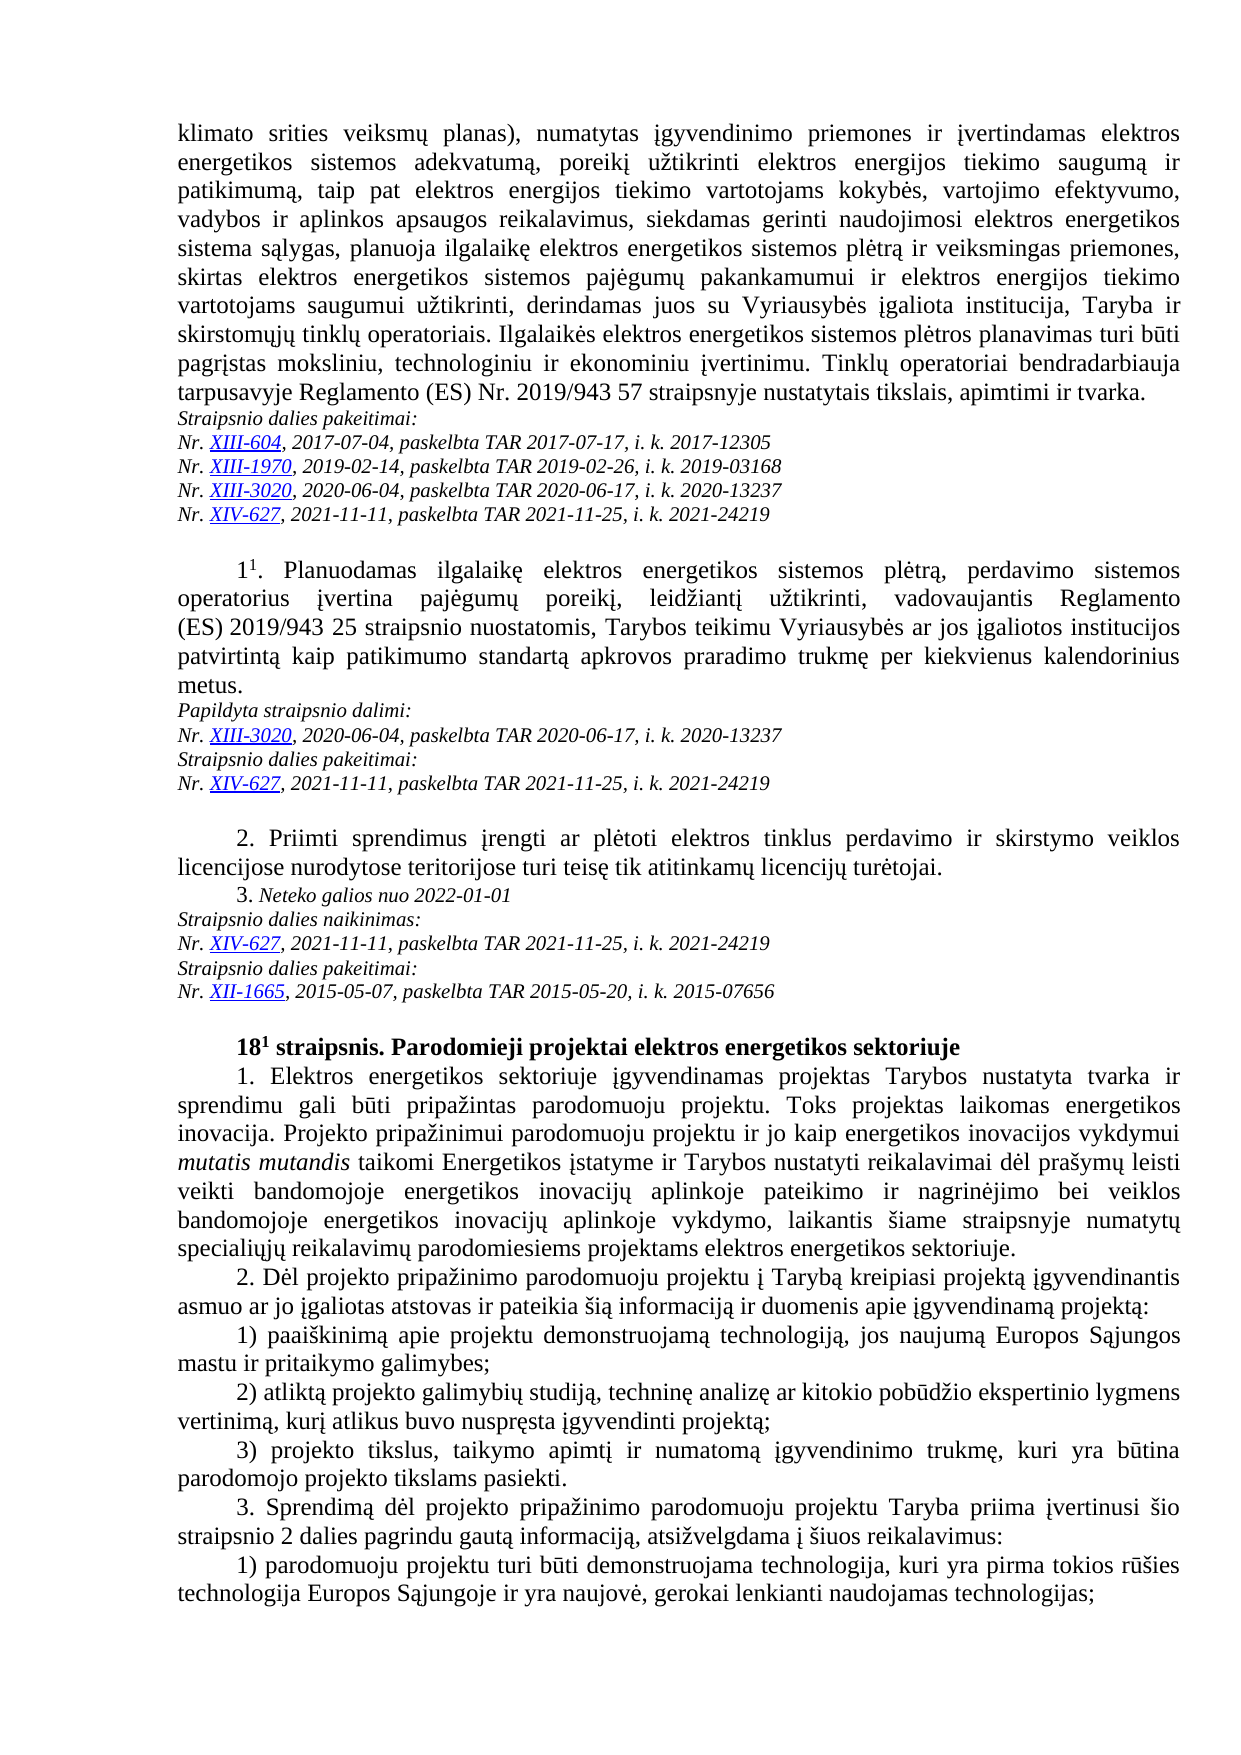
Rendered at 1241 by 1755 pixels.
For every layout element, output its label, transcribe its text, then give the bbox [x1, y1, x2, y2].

text Straipsnio dalies pakeitimai: [177, 747, 1181, 771]
text 3) projekto tikslus, taikymo apimtį ir numatomą įgyvendinimo trukmę, kuri yra būtina parodomojo projekto tikslams pasiekti. [177, 1435, 1181, 1492]
text Straipsnio dalies pakeitimai: [177, 406, 1181, 430]
text Nr. XIII-3020, 2020-06-04, paskelbta TAR 2020-06-17, i. k. 2020-13237 [177, 722, 1181, 747]
text Nr. XII-1665, 2015-05-07, paskelbta TAR 2015-05-20, i. k. 2015-07656 [177, 979, 1181, 1003]
text 1. Elektros energetikos sektoriuje įgyvendinamas projektas Tarybos nustatyta tvarka ir sprendimu gali būti pripažintas parodomuoju projektu. Toks projektas laikomas energetikos inovacija. Projekto pripažinimui parodomuoju projektu ir jo kaip energetikos inovacijos vykdymui mutatis mutandis taikomi Energetikos įstatyme ir Tarybos nustatyti reikalavimai dėl prašymų leisti veikti bandomojoje energetikos inovacijų aplinkoje pateikimo ir nagrinėjimo bei veiklos bandomojoje energetikos inovacijų aplinkoje vykdymo, laikantis šiame straipsnyje numatytų specialiųjų reikalavimų parodomiesiems projektams elektros energetikos sektoriuje. [177, 1061, 1181, 1262]
text Nr. XIV-627, 2021-11-11, paskelbta TAR 2021-11-25, i. k. 2021-24219 [177, 771, 1181, 795]
text 11. Planuodamas ilgalaikę elektros energetikos sistemos plėtrą, perdavimo sistemos operatorius įvertina pajėgumų poreikį, leidžiantį užtikrinti, vadovaujantis Reglamento (ES) 2019/943 25 straipsnio nuostatomis, Tarybos teikimu Vyriausybės ar jos įgaliotos institucijos patvirtintą kaip patikimumo standartą apkrovos praradimo trukmę per kiekvienus kalendorinius metus. [177, 555, 1181, 698]
text klimato srities veiksmų planas), numatytas įgyvendinimo priemones ir įvertindamas elektros energetikos sistemos adekvatumą, poreikį užtikrinti elektros energijos tiekimo saugumą ir patikimumą, taip pat elektros energijos tiekimo vartotojams kokybės, vartojimo efektyvumo, vadybos ir aplinkos apsaugos reikalavimus, siekdamas gerinti naudojimosi elektros energetikos sistema sąlygas, planuoja ilgalaikę elektros energetikos sistemos plėtrą ir veiksmingas priemones, skirtas elektros energetikos sistemos pajėgumų pakankamumui ir elektros energijos tiekimo vartotojams saugumui užtikrinti, derindamas juos su Vyriausybės įgaliota institucija, Taryba ir skirstomųjų tinklų operatoriais. Ilgalaikės elektros energetikos sistemos plėtros planavimas turi būti pagrįstas moksliniu, technologiniu ir ekonominiu įvertinimu. Tinklų operatoriai bendradarbiauja tarpusavyje Reglamento (ES) Nr. 2019/943 57 straipsnyje nustatytais tikslais, apimtimi ir tvarka. [177, 118, 1181, 406]
text 181 straipsnis. Parodomieji projektai elektros energetikos sektoriuje [177, 1032, 1181, 1061]
text Straipsnio dalies naikinimas: [177, 907, 1181, 931]
text 2. Priimti sprendimus įrengti ar plėtoti elektros tinklus perdavimo ir skirstymo veiklos licencijose nurodytose teritorijose turi teisę tik atitinkamų licencijų turėtojai. [177, 823, 1181, 881]
text Straipsnio dalies pakeitimai: [177, 955, 1181, 979]
text 2) atliktą projekto galimybių studiją, techninę analizę ar kitokio pobūdžio ekspertinio lygmens vertinimą, kurį atlikus buvo nuspręsta įgyvendinti projektą; [177, 1377, 1181, 1435]
text 2. Dėl projekto pripažinimo parodomuoju projektu į Tarybą kreipiasi projektą įgyvendinantis asmuo ar jo įgaliotas atstovas ir pateikia šią informaciją ir duomenis apie įgyvendinamą projektą: [177, 1262, 1181, 1320]
text 1) paaiškinimą apie projektu demonstruojamą technologiją, jos naujumą Europos Sąjungos mastu ir pritaikymo galimybes; [177, 1320, 1181, 1377]
text Nr. XIII-3020, 2020-06-04, paskelbta TAR 2020-06-17, i. k. 2020-13237 [177, 478, 1181, 502]
text Nr. XIII-1970, 2019-02-14, paskelbta TAR 2019-02-26, i. k. 2019-03168 [177, 454, 1181, 478]
text 3. Sprendimą dėl projekto pripažinimo parodomuoju projektu Taryba priima įvertinusi šio straipsnio 2 dalies pagrindu gautą informaciją, atsižvelgdama į šiuos reikalavimus: [177, 1492, 1181, 1550]
text Nr. XIV-627, 2021-11-11, paskelbta TAR 2021-11-25, i. k. 2021-24219 [177, 931, 1181, 955]
text Papildyta straipsnio dalimi: [177, 698, 1181, 722]
text 3. Neteko galios nuo 2022-01-01 [177, 881, 1181, 907]
text Nr. XIV-627, 2021-11-11, paskelbta TAR 2021-11-25, i. k. 2021-24219 [177, 502, 1181, 526]
text Nr. XIII-604, 2017-07-04, paskelbta TAR 2017-07-17, i. k. 2017-12305 [177, 430, 1181, 454]
text 1) parodomuoju projektu turi būti demonstruojama technologija, kuri yra pirma tokios rūšies technologija Europos Sąjungoje ir yra naujovė, gerokai lenkianti naudojamas technologijas; [177, 1550, 1181, 1607]
